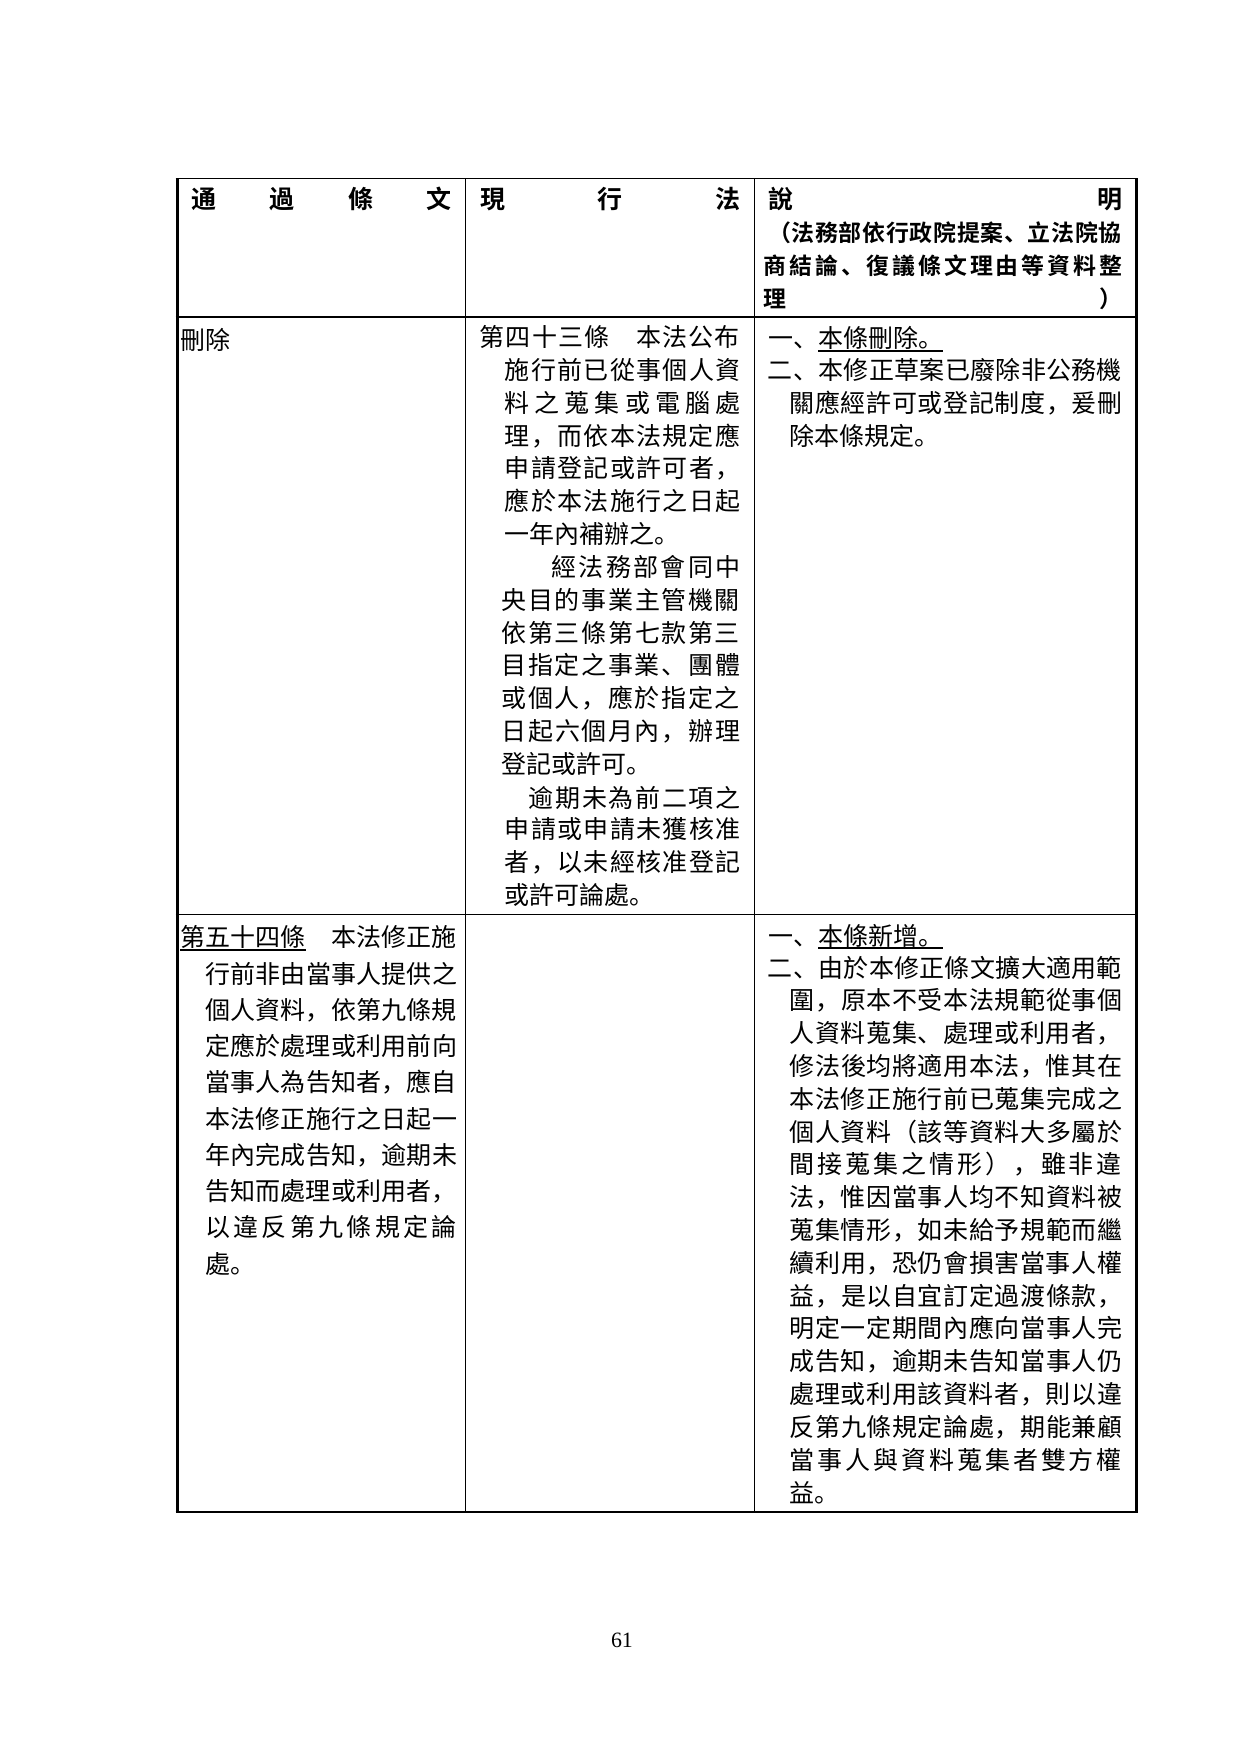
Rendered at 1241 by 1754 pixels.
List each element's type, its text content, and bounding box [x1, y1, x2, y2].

table_header 現行法 [466, 179, 754, 316]
table_cell 第五十四條 本法修正施行前非由當事人提供之個人資料，依第九條規定應於處理或利用前向當事人為告知者，應自本法修正施行之日起一年內完成告知，逾期未告知而處理或利用者，以違反第九條規定論處。 [179, 915, 465, 1511]
table_cell [466, 915, 754, 1511]
table_cell 第四十三條 本法公布施行前已從事個人資料之蒐集或電腦處理，而依本法規定應申請登記或許可者，應於本法施行之日起一年內補辦之。 經法務部會同中央目的事業主管機關依第三條第七款第三目指定之事業、團體或個人，應於指定之日起六個月內，辦理登記或許可。 逾期未為前二項之申請或申請未獲核准者，以未經核准登記或許可論處。 [466, 318, 754, 914]
table_header 通過條文 [179, 179, 465, 316]
table_cell 一、本條刪除。 二、本修正草案已廢除非公務機關應經許可或登記制度，爰刪除本條規定。 [755, 318, 1135, 914]
table_cell 一、本條新增。 二、由於本修正條文擴大適用範圍，原本不受本法規範從事個人資料蒐集、處理或利用者，修法後均將適用本法，惟其在本法修正施行前已蒐集完成之個人資料（該等資料大多屬於間接蒐集之情形），雖非違法，惟因當事人均不知資料被蒐集情形，如未給予規範而繼續利用，恐仍會損害當事人權益，是以自宜訂定過渡條款，明定一定期間內應向當事人完成告知，逾期未告知當事人仍處理或利用該資料者，則以違反第九條規定論處，期能兼顧當事人與資料蒐集者雙方權益。 [755, 915, 1135, 1511]
table_header 說明 （法務部依行政院提案、立法院協商結論、復議條文理由等資料整理） [755, 179, 1135, 316]
table_cell 刪除 [179, 318, 465, 914]
